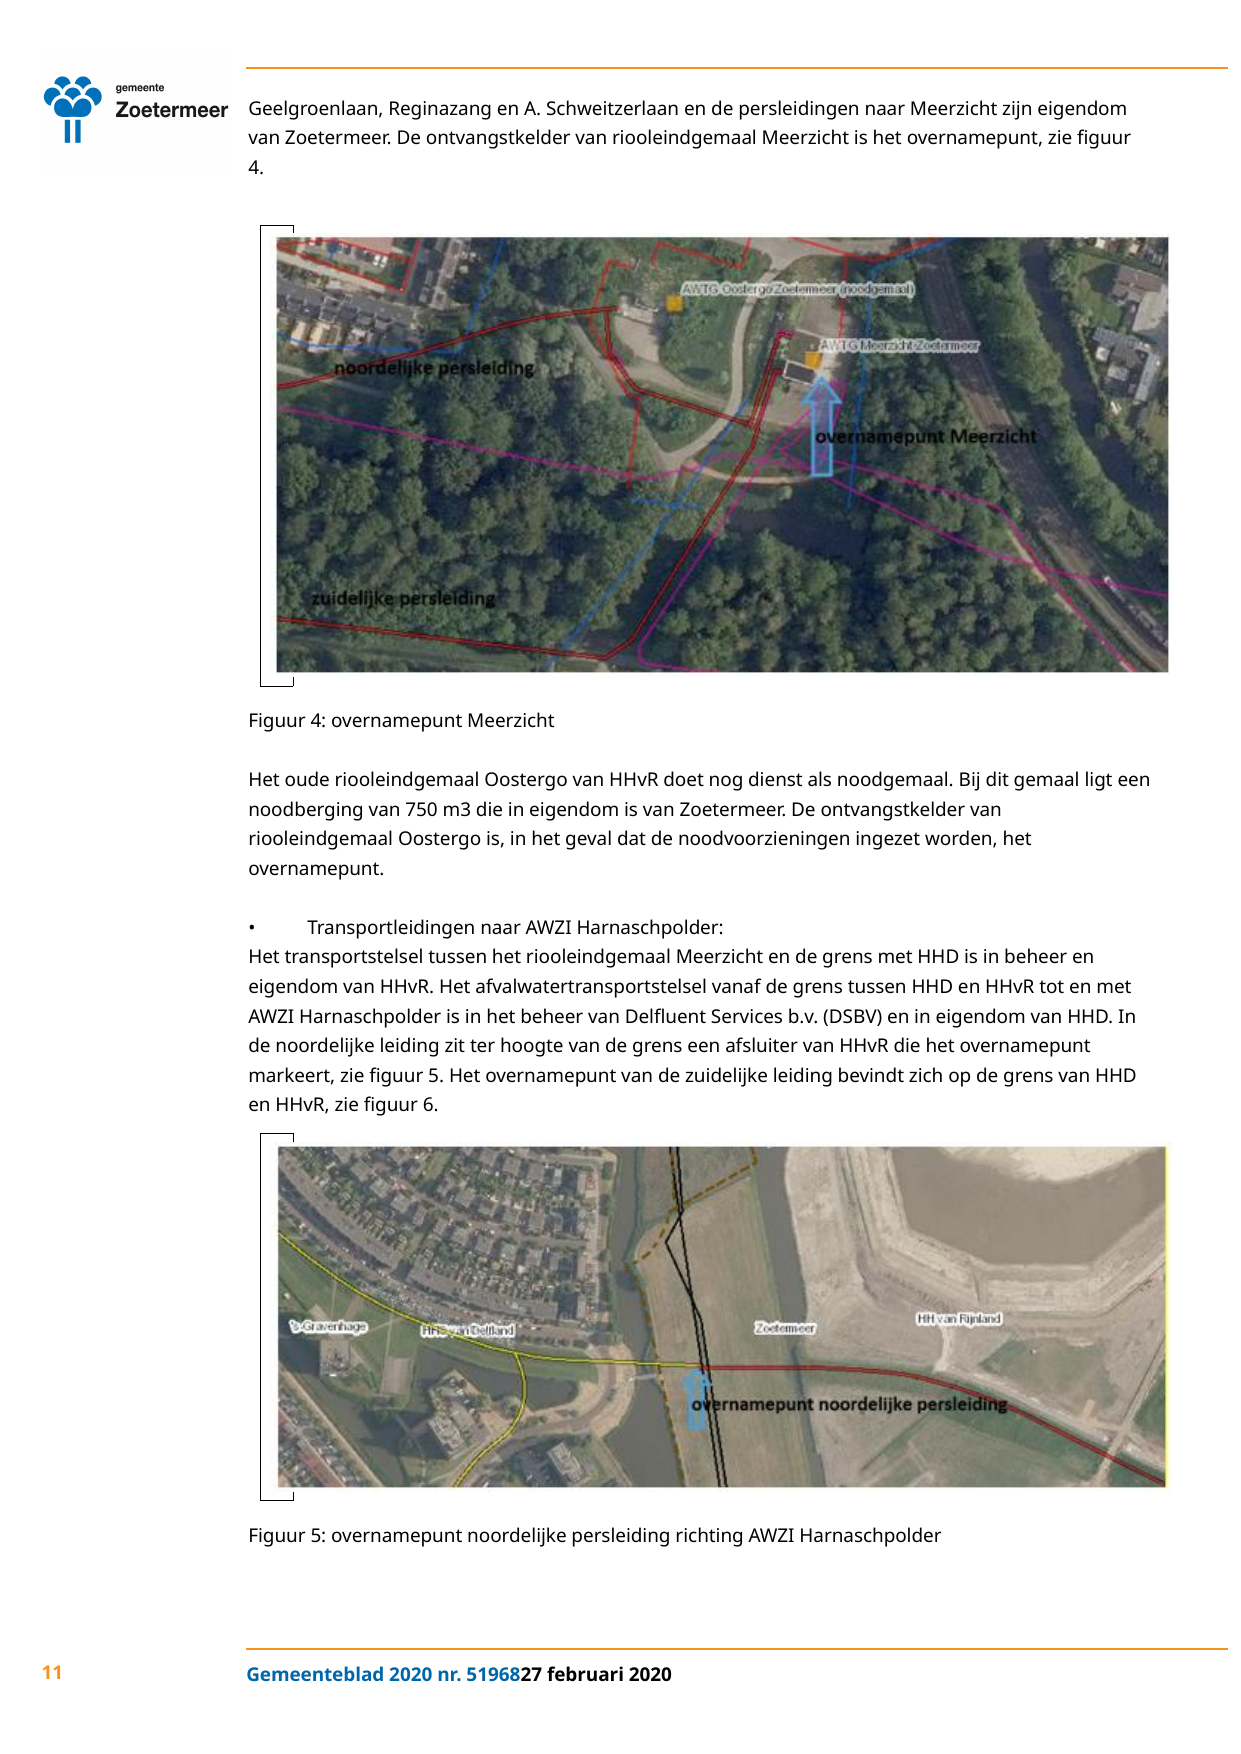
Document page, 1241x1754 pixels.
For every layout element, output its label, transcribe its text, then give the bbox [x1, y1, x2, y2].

text Het transportstelsel tussen het riooleindgemaal Meerzicht en de grens met HHD is in beheer en eigendom van HHvR. Het afvalwatertransportstelsel vanaf de grens tussen HHD en HHvR tot en met AWZI Harnaschpolder is in het beheer van Delfluent Services b.v. (DSBV) en in eigendom van HHD. In de noordelijke leiding zit ter hoogte van de grens een afsluiter van HHvR die het overnamepunt markeert, zie figuur 5. Het overnamepunt van de zuidelijke leiding bevindt zich op de grens van HHD en HHvR, zie figuur 6. [248, 944, 1152, 1117]
picture [268, 1142, 1173, 1492]
text Geelgroenlaan, Reginazang en A. Schweitzerlaan en de persleidingen naar Meerzicht zijn eigendom van Zoetermeer. De ontvangstkelder van riooleindgemaal Meerzicht is het overnamepunt, zie figuur 4. [248, 95, 1152, 180]
picture [41, 47, 231, 172]
list Transportleidingen naar AWZI Harnaschpolder: [248, 914, 1152, 940]
text Figuur 4: overnamepunt Meerzicht [248, 707, 1152, 733]
text Het oude riooleindgemaal Oostergo van HHvR doet nog dienst als noodgemaal. Bij dit gemaal ligt een noodberging van 750 m3 die in eigendom is van Zoetermeer. De ontvangstkelder van riooleindgemaal Oostergo is, in het geval dat de noodvoorzieningen ingezet worden, het overnamepunt. [248, 766, 1152, 881]
picture [268, 233, 1173, 677]
text Figuur 5: overnamepunt noordelijke persleiding richting AWZI Harnaschpolder [248, 1522, 1152, 1547]
